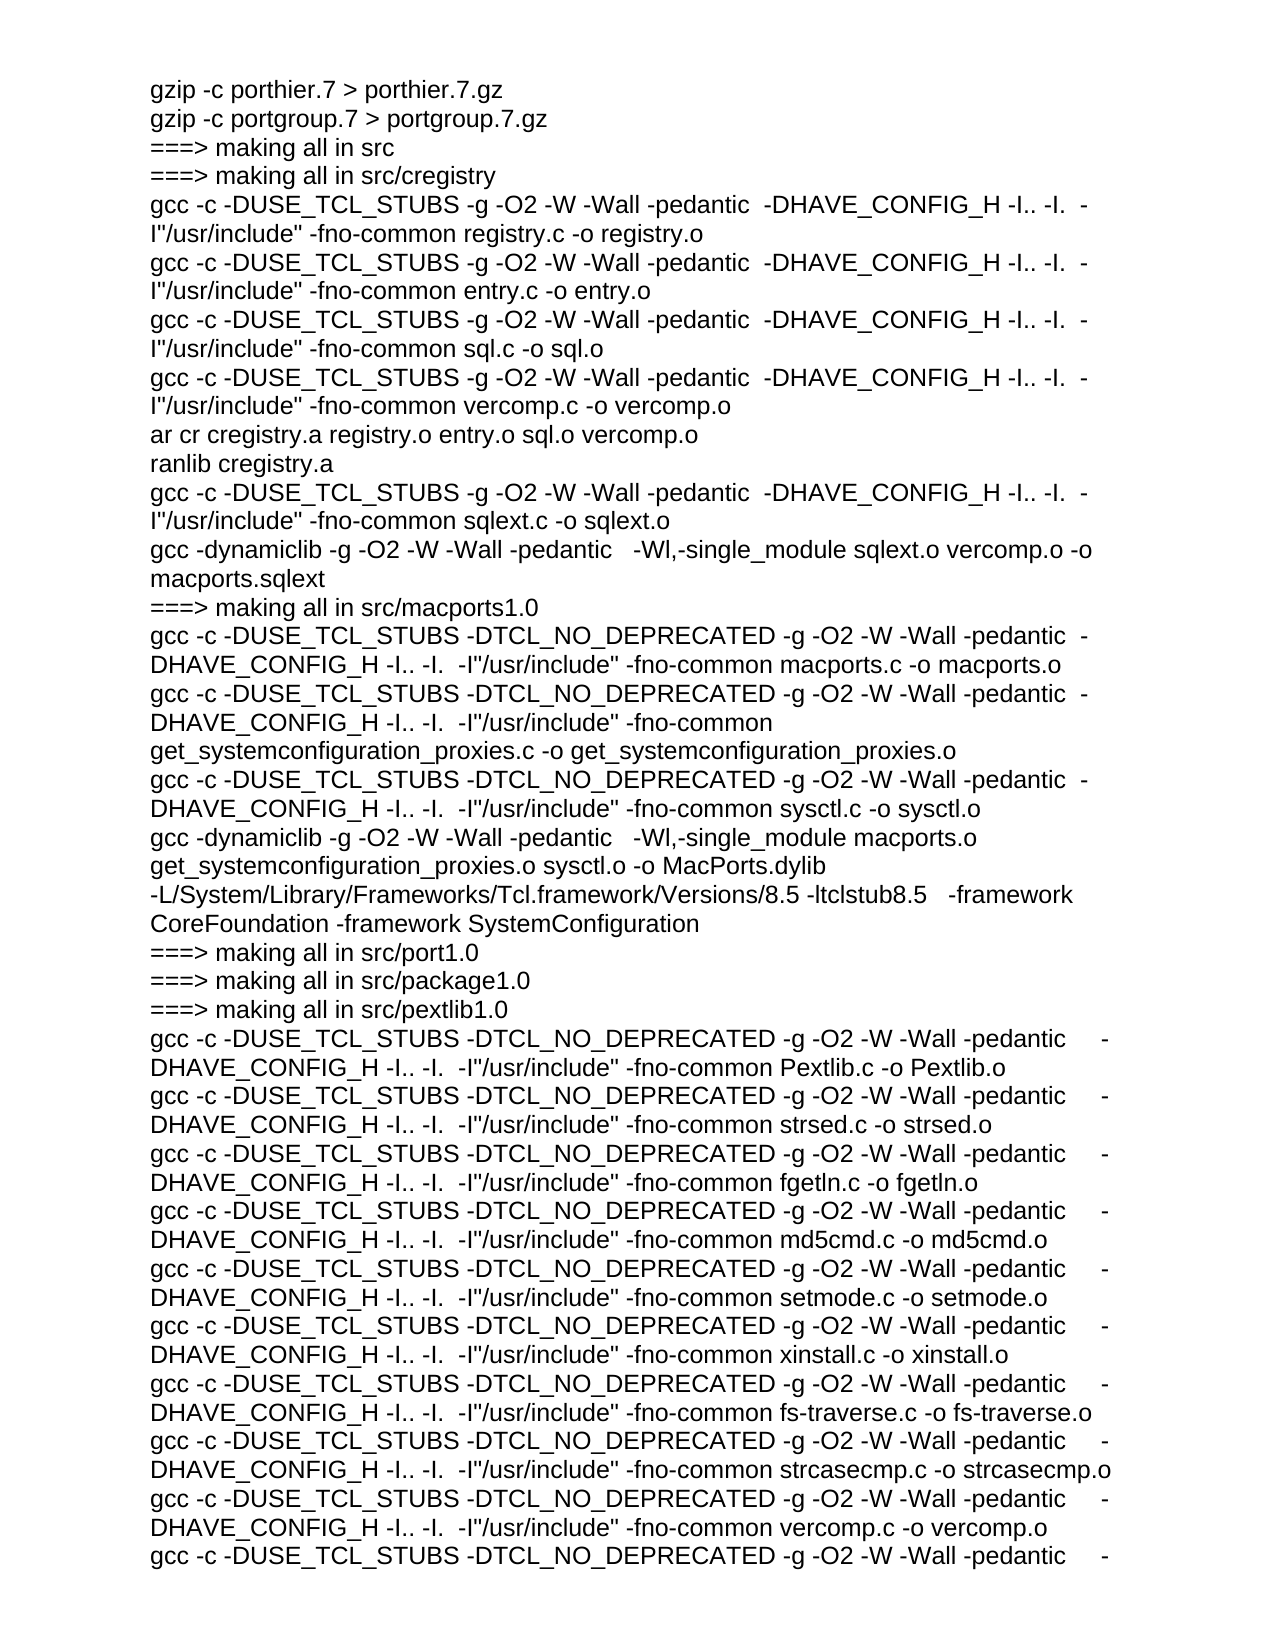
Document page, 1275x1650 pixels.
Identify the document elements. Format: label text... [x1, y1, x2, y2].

text gcc -c -DUSE_TCL_STUBS -DTCL_NO_DEPRECATED -g -O2 -W -Wall -pedantic -DHAVE_CONFIG_H -I.. -I. -I"/usr/include" -fno-common Pextlib.c -o Pextlib.o [150, 1024, 1125, 1081]
text gcc -c -DUSE_TCL_STUBS -DTCL_NO_DEPRECATED -g -O2 -W -Wall -pedantic -DHAVE_CONFIG_H -I.. -I. -I"/usr/include" -fno-common strcasecmp.c -o strcasecmp.o [150, 1426, 1125, 1484]
text gzip -c portgroup.7 > portgroup.7.gz [150, 104, 1125, 132]
text gcc -c -DUSE_TCL_STUBS -DTCL_NO_DEPRECATED -g -O2 -W -Wall -pedantic -DHAVE_CONFIG_H -I.. -I. -I"/usr/include" -fno-common macports.c -o macports.o [150, 621, 1125, 679]
text gcc -dynamiclib -g -O2 -W -Wall -pedantic -Wl,-single_module sqlext.o vercomp.o -o macports.sqlext [150, 535, 1125, 592]
text gcc -c -DUSE_TCL_STUBS -DTCL_NO_DEPRECATED -g -O2 -W -Wall -pedantic -DHAVE_CONFIG_H -I.. -I. -I"/usr/include" -fno-common fgetln.c -o fgetln.o [150, 1139, 1125, 1196]
text gcc -c -DUSE_TCL_STUBS -g -O2 -W -Wall -pedantic -DHAVE_CONFIG_H -I.. -I. -I"/usr/include" -fno-common vercomp.c -o vercomp.o [150, 362, 1125, 420]
text gcc -c -DUSE_TCL_STUBS -DTCL_NO_DEPRECATED -g -O2 -W -Wall -pedantic -DHAVE_CONFIG_H -I.. -I. -I"/usr/include" -fno-common md5cmd.c -o md5cmd.o [150, 1196, 1125, 1254]
text gcc -c -DUSE_TCL_STUBS -DTCL_NO_DEPRECATED -g -O2 -W -Wall -pedantic [150, 1541, 1125, 1570]
text gcc -c -DUSE_TCL_STUBS -DTCL_NO_DEPRECATED -g -O2 -W -Wall -pedantic -DHAVE_CONFIG_H -I.. -I. -I"/usr/include" -fno-common fs-traverse.c -o fs-traverse.o [150, 1369, 1125, 1426]
text gcc -dynamiclib -g -O2 -W -Wall -pedantic -Wl,-single_module macports.o get_systemconfiguration_proxies.o sysctl.o -o MacPorts.dylib -L/System/Library/Frameworks/Tcl.framework/Versions/8.5 -ltclstub8.5 -framework CoreFoundation -framework SystemConfiguration [150, 822, 1125, 937]
text gcc -c -DUSE_TCL_STUBS -g -O2 -W -Wall -pedantic -DHAVE_CONFIG_H -I.. -I. -I"/usr/include" -fno-common entry.c -o entry.o [150, 247, 1125, 305]
text gcc -c -DUSE_TCL_STUBS -g -O2 -W -Wall -pedantic -DHAVE_CONFIG_H -I.. -I. -I"/usr/include" -fno-common sql.c -o sql.o [150, 305, 1125, 362]
text ===> making all in src/pextlib1.0 [150, 995, 1125, 1024]
text gcc -c -DUSE_TCL_STUBS -DTCL_NO_DEPRECATED -g -O2 -W -Wall -pedantic -DHAVE_CONFIG_H -I.. -I. -I"/usr/include" -fno-common xinstall.c -o xinstall.o [150, 1311, 1125, 1369]
text ranlib cregistry.a [150, 449, 1125, 477]
text ===> making all in src/package1.0 [150, 966, 1125, 995]
text gcc -c -DUSE_TCL_STUBS -DTCL_NO_DEPRECATED -g -O2 -W -Wall -pedantic -DHAVE_CONFIG_H -I.. -I. -I"/usr/include" -fno-common get_systemconfiguration_proxies.c -o get_systemconfiguration_proxies.o [150, 679, 1125, 765]
text ===> making all in src/macports1.0 [150, 592, 1125, 621]
text ===> making all in src/port1.0 [150, 937, 1125, 966]
text gcc -c -DUSE_TCL_STUBS -DTCL_NO_DEPRECATED -g -O2 -W -Wall -pedantic -DHAVE_CONFIG_H -I.. -I. -I"/usr/include" -fno-common sysctl.c -o sysctl.o [150, 765, 1125, 822]
text gcc -c -DUSE_TCL_STUBS -g -O2 -W -Wall -pedantic -DHAVE_CONFIG_H -I.. -I. -I"/usr/include" -fno-common sqlext.c -o sqlext.o [150, 477, 1125, 535]
text ===> making all in src [150, 132, 1125, 161]
text gcc -c -DUSE_TCL_STUBS -DTCL_NO_DEPRECATED -g -O2 -W -Wall -pedantic -DHAVE_CONFIG_H -I.. -I. -I"/usr/include" -fno-common vercomp.c -o vercomp.o [150, 1484, 1125, 1541]
text gzip -c porthier.7 > porthier.7.gz [150, 75, 1125, 104]
text ar cr cregistry.a registry.o entry.o sql.o vercomp.o [150, 420, 1125, 449]
text gcc -c -DUSE_TCL_STUBS -g -O2 -W -Wall -pedantic -DHAVE_CONFIG_H -I.. -I. -I"/usr/include" -fno-common registry.c -o registry.o [150, 190, 1125, 247]
text ===> making all in src/cregistry [150, 161, 1125, 190]
text gcc -c -DUSE_TCL_STUBS -DTCL_NO_DEPRECATED -g -O2 -W -Wall -pedantic -DHAVE_CONFIG_H -I.. -I. -I"/usr/include" -fno-common strsed.c -o strsed.o [150, 1081, 1125, 1139]
text gcc -c -DUSE_TCL_STUBS -DTCL_NO_DEPRECATED -g -O2 -W -Wall -pedantic -DHAVE_CONFIG_H -I.. -I. -I"/usr/include" -fno-common setmode.c -o setmode.o [150, 1254, 1125, 1311]
